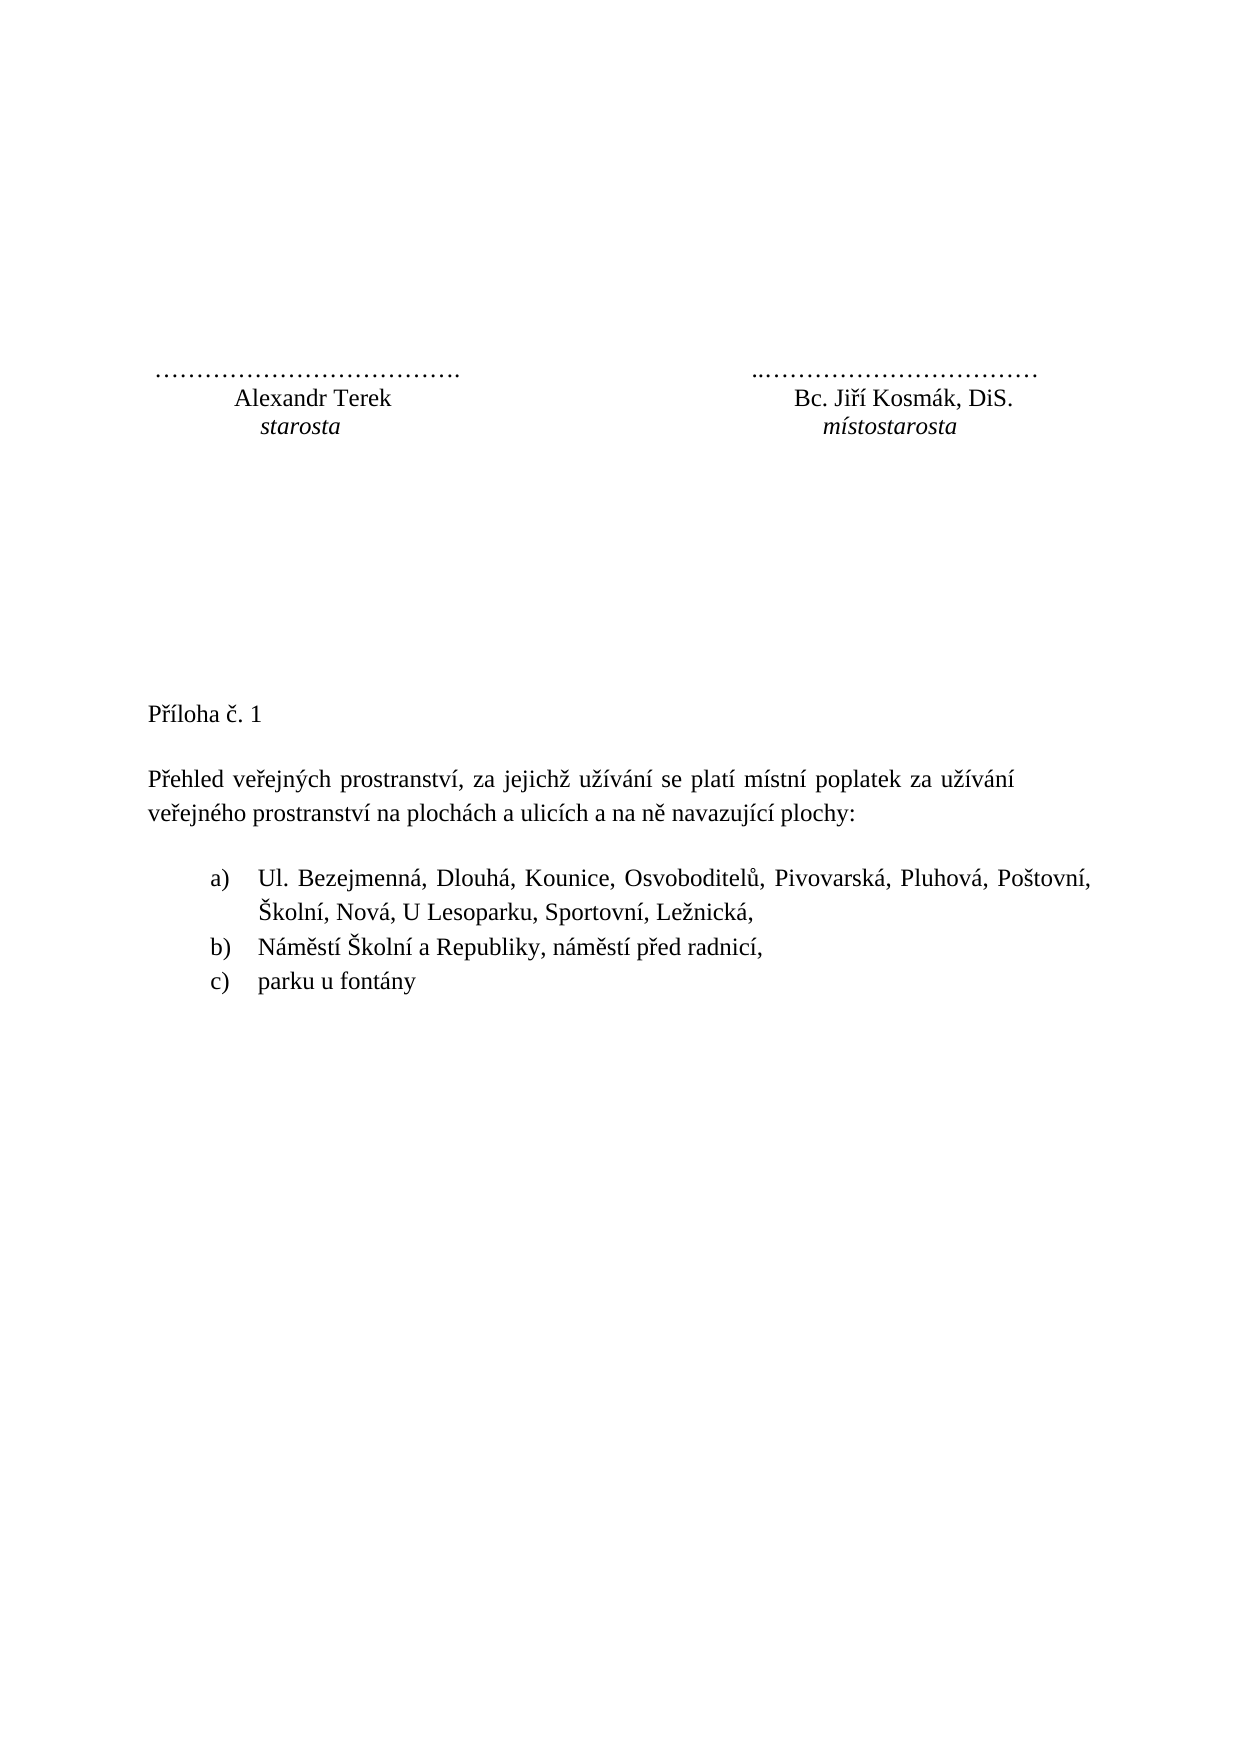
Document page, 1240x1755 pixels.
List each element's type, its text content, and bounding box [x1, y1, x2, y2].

subtitle Příloha č. 1 [148, 695, 1089, 729]
text ………………………………. ..…………………………… [154, 354, 1092, 383]
list Náměstí Školní a Republiky, náměstí před radnicí, [210, 928, 1092, 962]
text starosta místostarosta [154, 411, 1092, 440]
text Alexandr Terek Bc. Jiří Kosmák, DiS. [154, 383, 1092, 411]
list parku u fontány [210, 962, 1092, 996]
list Ul. Bezejmenná, Dlouhá, Kounice, Osvoboditelů, Pivovarská, Pluhová, Poštovní, Školní, Nová, U Lesoparku, Sportovní, Ležnická, [210, 859, 1092, 928]
text Přehled veřejných prostranství, za jejichž užívání se platí místní poplatek za užívání veřejného prostranství na plochách a ulicích a na ně navazující plochy: [148, 761, 1015, 828]
